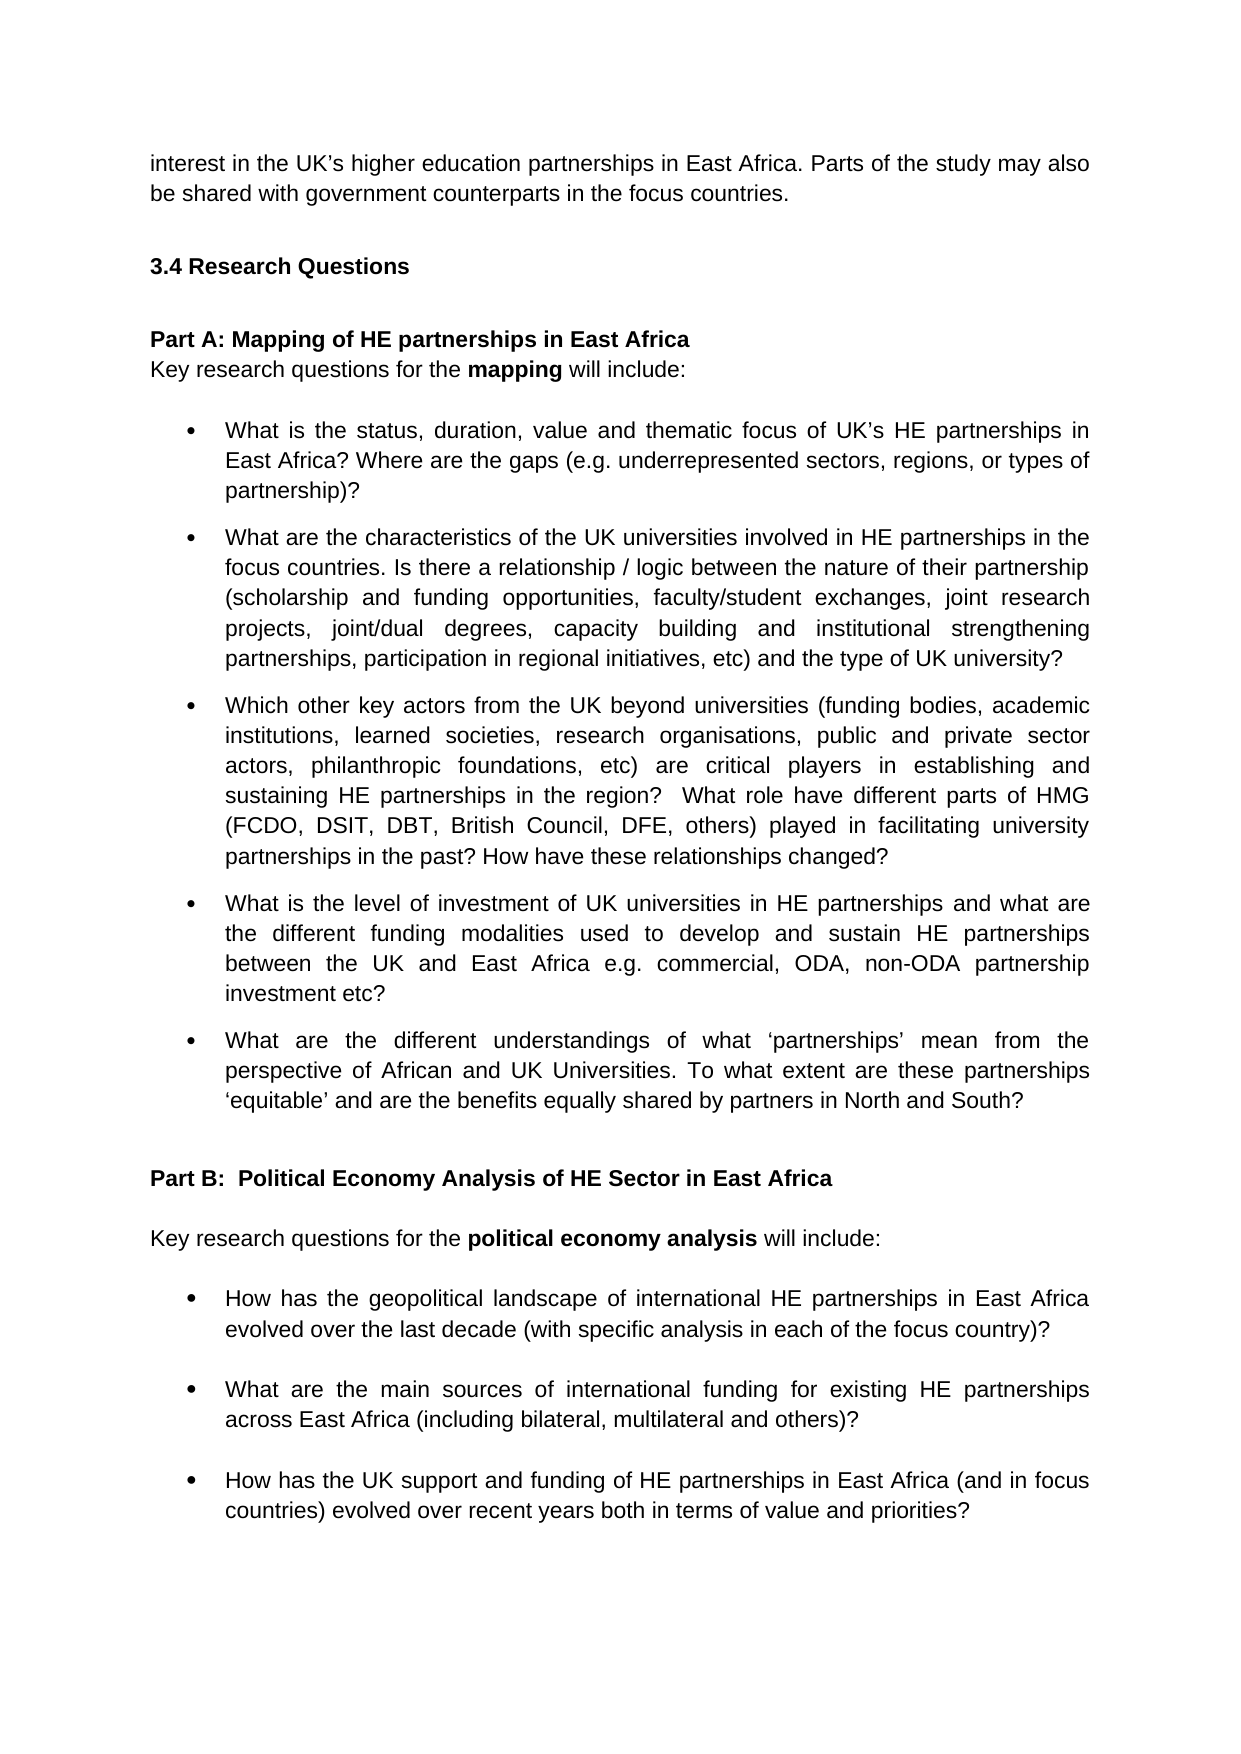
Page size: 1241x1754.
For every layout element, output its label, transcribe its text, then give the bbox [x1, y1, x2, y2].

list What are the main sources of international funding for existing HE partnerships across East Africa (including bilateral, multilateral and others)? [187, 1376, 1091, 1433]
list What is the level of investment of UK universities in HE partnerships and what are the different funding modalities used to develop and sustain HE partnerships between the UK and East Africa e.g. commercial, ODA, non-ODA partnership investment etc? [187, 889, 1091, 1007]
text Part A: Mapping of HE partnerships in East Africa [150, 326, 1091, 352]
text interest in the UK’s higher education partnerships in East Africa. Parts of the study may also be shared with government counterparts in the focus countries. [150, 150, 1091, 207]
list What is the status, duration, value and thematic focus of UK’s HE partnerships in East Africa? Where are the gaps (e.g. underrepresented sectors, regions, or types of partnership)? [187, 417, 1091, 503]
text Part B: Political Economy Analysis of HE Sector in East Africa [150, 1164, 1091, 1191]
text 3.4 Research Questions [150, 253, 1091, 279]
text Key research questions for the political economy analysis will include: [150, 1225, 1091, 1251]
list What are the different understandings of what ‘partnerships’ mean from the perspective of African and UK Universities. To what extent are these partnerships ‘equitable’ and are the benefits equally shared by partners in North and South? [187, 1027, 1091, 1114]
list What are the characteristics of the UK universities involved in HE partnerships in the focus countries. Is there a relationship / logic between the nature of their partnership (scholarship and funding opportunities, faculty/student exchanges, joint research projects, joint/dual degrees, capacity building and institutional strengthening partnerships, participation in regional initiatives, etc) and the type of UK university? [187, 524, 1091, 671]
list Which other key actors from the UK beyond universities (funding bodies, academic institutions, learned societies, research organisations, public and private sector actors, philanthropic foundations, etc) are critical players in establishing and sustaining HE partnerships in the region? What role have different parts of HMG (FCDO, DSIT, DBT, British Council, DFE, others) played in facilitating university partnerships in the past? How have these relationships changed? [187, 692, 1091, 869]
list How has the geopolitical landscape of international HE partnerships in East Africa evolved over the last decade (with specific analysis in each of the focus country)? [187, 1285, 1091, 1342]
text Key research questions for the mapping will include: [150, 356, 1091, 383]
list How has the UK support and funding of HE partnerships in East Africa (and in focus countries) evolved over recent years both in terms of value and priorities? [187, 1467, 1091, 1523]
